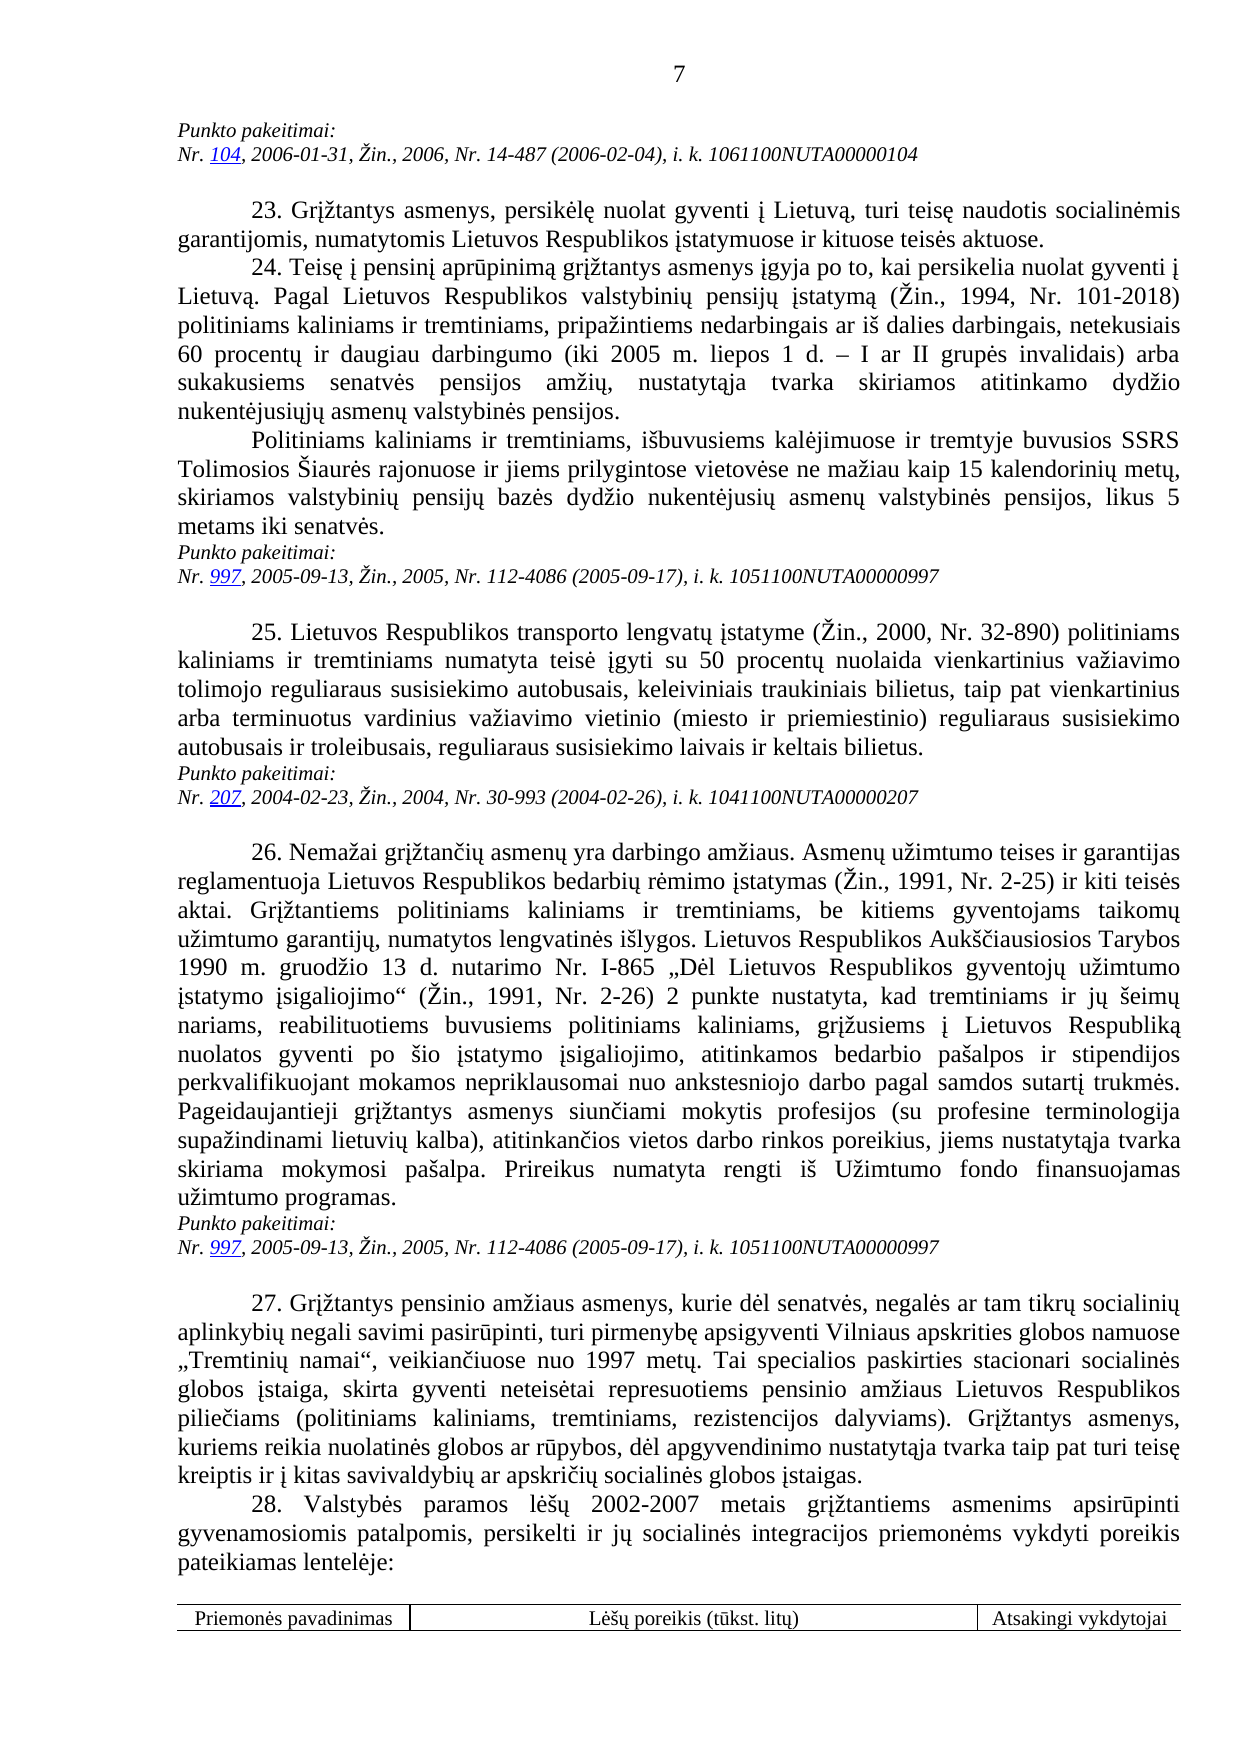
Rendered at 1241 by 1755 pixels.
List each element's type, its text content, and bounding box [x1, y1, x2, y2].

text 24. Teisę į pensinį aprūpinimą grįžtantys asmenys įgyja po to, kai persikelia nuolat gyventi į Lietuvą. Pagal Lietuvos Respublikos valstybinių pensijų įstatymą (Žin., 1994, Nr. 101-2018) politiniams kaliniams ir tremtiniams, pripažintiems nedarbingais ar iš dalies darbingais, netekusiais 60 procentų ir daugiau darbingumo (iki 2005 m. liepos 1 d. – I ar II grupės invalidais) arba sukakusiems senatvės pensijos amžių, nustatytąja tvarka skiriamos atitinkamo dydžio nukentėjusiųjų asmenų valstybinės pensijos. [177, 252, 1181, 425]
text Politiniams kaliniams ir tremtiniams, išbuvusiems kalėjimuose ir tremtyje buvusios SSRS Tolimosios Šiaurės rajonuose ir jiems prilygintose vietovėse ne mažiau kaip 15 kalendorinių metų, skiriamos valstybinių pensijų bazės dydžio nukentėjusių asmenų valstybinės pensijos, likus 5 metams iki senatvės. [177, 425, 1181, 540]
text Punkto pakeitimai: [177, 1211, 1181, 1235]
text 27. Grįžtantys pensinio amžiaus asmenys, kurie dėl senatvės, negalės ar tam tikrų socialinių aplinkybių negali savimi pasirūpinti, turi pirmenybę apsigyventi Vilniaus apskrities globos namuose „Tremtinių namai“, veikiančiuose nuo 1997 metų. Tai specialios paskirties stacionari socialinės globos įstaiga, skirta gyventi neteisėtai represuotiems pensinio amžiaus Lietuvos Respublikos piliečiams (politiniams kaliniams, tremtiniams, rezistencijos dalyviams). Grįžtantys asmenys, kuriems reikia nuolatinės globos ar rūpybos, dėl apgyvendinimo nustatytąja tvarka taip pat turi teisę kreiptis ir į kitas savivaldybių ar apskričių socialinės globos įstaigas. [177, 1288, 1181, 1489]
text Punkto pakeitimai: [177, 118, 1181, 142]
text Punkto pakeitimai: [177, 761, 1181, 785]
text Nr. 997, 2005-09-13, Žin., 2005, Nr. 112-4086 (2005-09-17), i. k. 1051100NUTA00000997 [177, 1235, 1181, 1259]
text Nr. 207, 2004-02-23, Žin., 2004, Nr. 30-993 (2004-02-26), i. k. 1041100NUTA00000207 [177, 785, 1181, 809]
text 23. Grįžtantys asmenys, persikėlę nuolat gyventi į Lietuvą, turi teisę naudotis socialinėmis garantijomis, numatytomis Lietuvos Respublikos įstatymuose ir kituose teisės aktuose. [177, 195, 1181, 252]
table_header Atsakingi vykdytojai [978, 1605, 1181, 1629]
text 28. Valstybės paramos lėšų 2002-2007 metais grįžtantiems asmenims apsirūpinti gyvenamosiomis patalpomis, persikelti ir jų socialinės integracijos priemonėms vykdyti poreikis pateikiamas lentelėje: [177, 1489, 1181, 1576]
text Nr. 104, 2006-01-31, Žin., 2006, Nr. 14-487 (2006-02-04), i. k. 1061100NUTA00000104 [177, 142, 1181, 166]
table_header Lėšų poreikis (tūkst. litų) [411, 1605, 977, 1629]
text 26. Nemažai grįžtančių asmenų yra darbingo amžiaus. Asmenų užimtumo teises ir garantijas reglamentuoja Lietuvos Respublikos bedarbių rėmimo įstatymas (Žin., 1991, Nr. 2-25) ir kiti teisės aktai. Grįžtantiems politiniams kaliniams ir tremtiniams, be kitiems gyventojams taikomų užimtumo garantijų, numatytos lengvatinės išlygos. Lietuvos Respublikos Aukščiausiosios Tarybos 1990 m. gruodžio 13 d. nutarimo Nr. I-865 „Dėl Lietuvos Respublikos gyventojų užimtumo įstatymo įsigaliojimo“ (Žin., 1991, Nr. 2-26) 2 punkte nustatyta, kad tremtiniams ir jų šeimų nariams, reabilituotiems buvusiems politiniams kaliniams, grįžusiems į Lietuvos Respubliką nuolatos gyventi po šio įstatymo įsigaliojimo, atitinkamos bedarbio pašalpos ir stipendijos perkvalifikuojant mokamos nepriklausomai nuo ankstesniojo darbo pagal samdos sutartį trukmės. Pageidaujantieji grįžtantys asmenys siunčiami mokytis profesijos (su profesine terminologija supažindinami lietuvių kalba), atitinkančios vietos darbo rinkos poreikius, jiems nustatytąja tvarka skiriama mokymosi pašalpa. Prireikus numatyta rengti iš Užimtumo fondo finansuojamas užimtumo programas. [177, 837, 1181, 1211]
text Punkto pakeitimai: [177, 540, 1181, 564]
text 25. Lietuvos Respublikos transporto lengvatų įstatyme (Žin., 2000, Nr. 32-890) politiniams kaliniams ir tremtiniams numatyta teisė įgyti su 50 procentų nuolaida vienkartinius važiavimo tolimojo reguliaraus susisiekimo autobusais, keleiviniais traukiniais bilietus, taip pat vienkartinius arba terminuotus vardinius važiavimo vietinio (miesto ir priemiestinio) reguliaraus susisiekimo autobusais ir troleibusais, reguliaraus susisiekimo laivais ir keltais bilietus. [177, 617, 1181, 761]
text Nr. 997, 2005-09-13, Žin., 2005, Nr. 112-4086 (2005-09-17), i. k. 1051100NUTA00000997 [177, 564, 1181, 588]
table_header Priemonės pavadinimas [177, 1605, 409, 1629]
